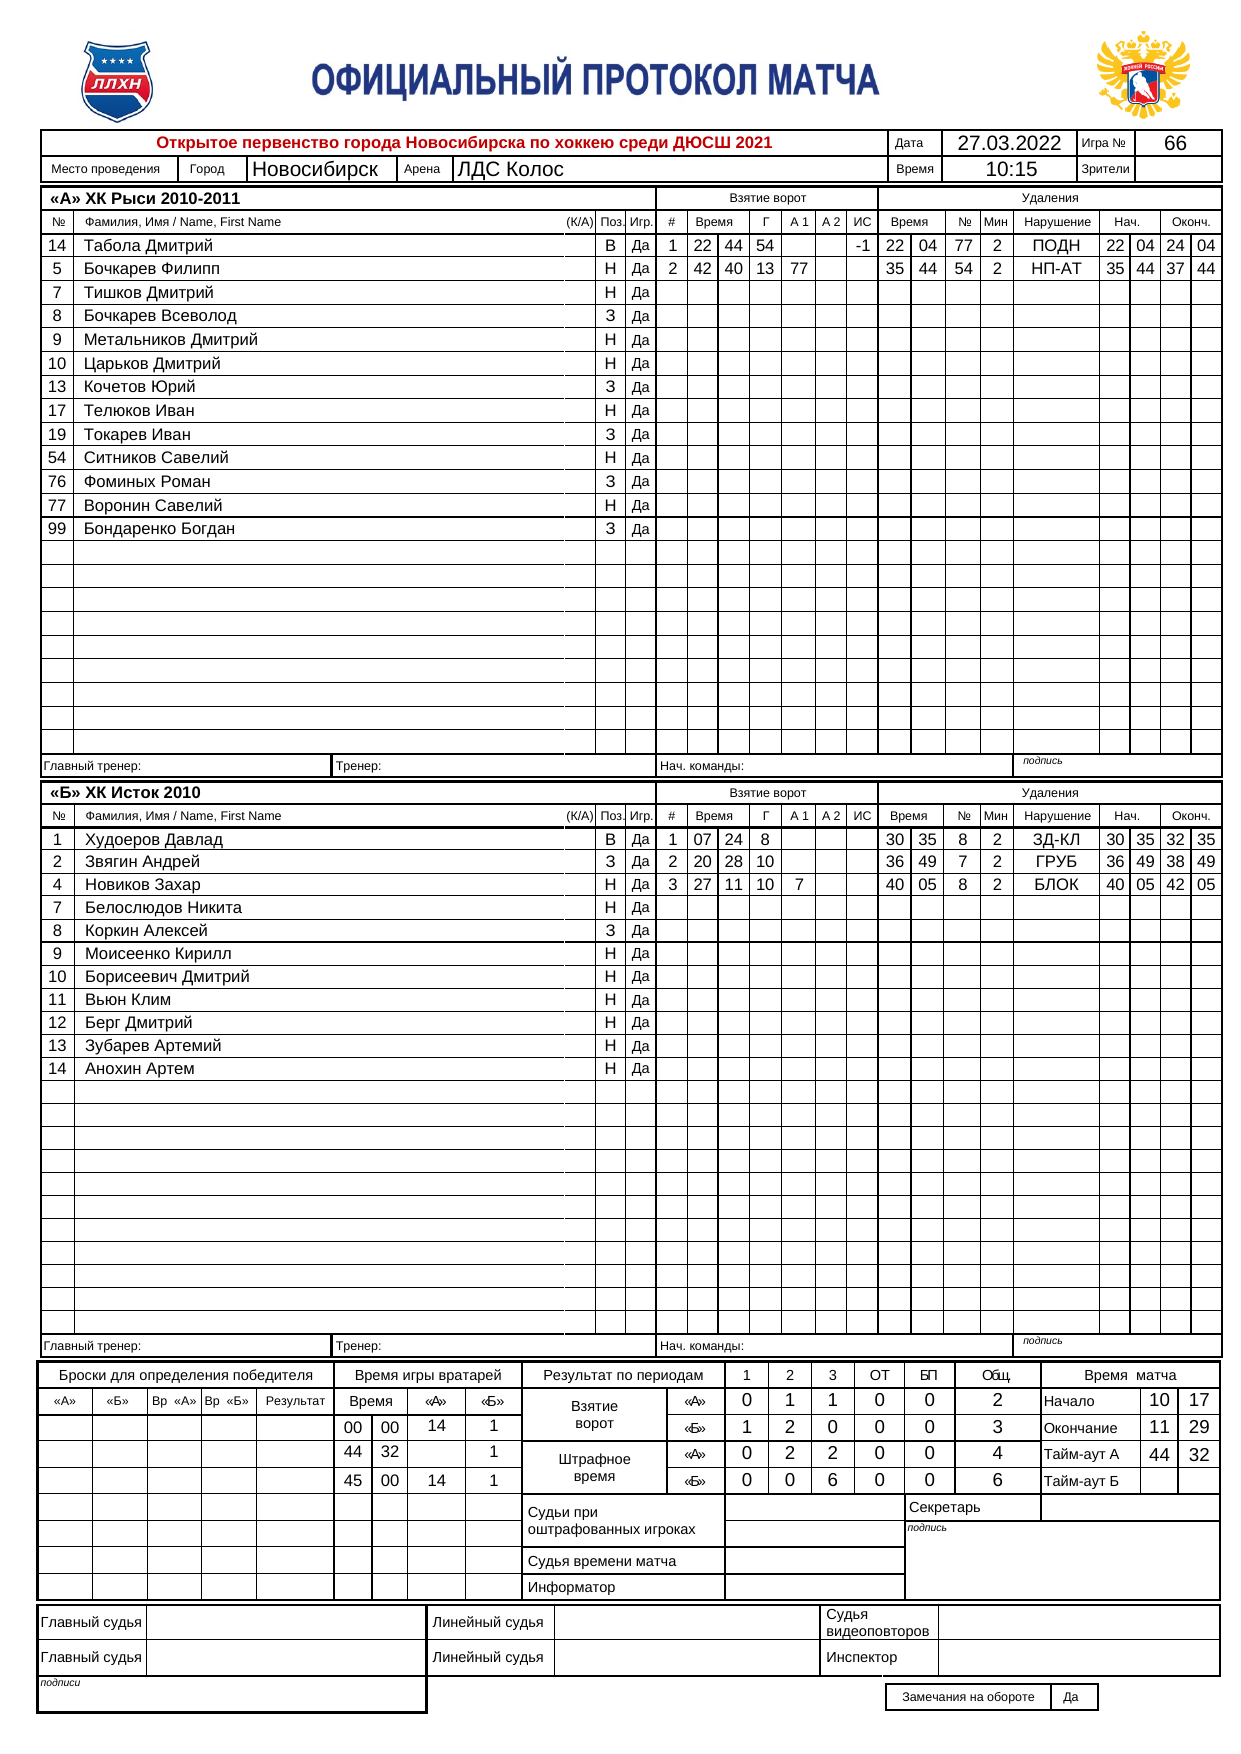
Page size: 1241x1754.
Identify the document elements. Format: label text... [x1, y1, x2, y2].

table_cell [782, 1265, 815, 1287]
table_cell 1 [466, 1416, 521, 1440]
table_cell [750, 659, 781, 682]
table_cell [1161, 707, 1190, 729]
table_cell [782, 494, 815, 516]
table_cell [782, 305, 815, 327]
table_cell 42 [1161, 874, 1190, 895]
table_cell 54 [946, 257, 980, 280]
table_cell [1131, 1265, 1160, 1287]
table_cell ИС [847, 211, 877, 233]
table_cell [74, 730, 564, 753]
table_cell [750, 541, 781, 564]
table_cell [879, 989, 910, 1011]
table_cell 0 [726, 1468, 768, 1493]
table_cell 8 [944, 829, 980, 849]
table_cell [719, 1196, 749, 1218]
table_cell [782, 829, 815, 849]
table_cell [1131, 518, 1160, 540]
table_cell [912, 565, 945, 587]
table_cell [981, 541, 1013, 564]
table_cell [257, 1441, 333, 1467]
table_cell А 2 [816, 211, 846, 233]
table_cell [1161, 730, 1190, 753]
table_cell [719, 896, 749, 918]
table_cell Н [596, 989, 625, 1011]
table_cell [1014, 1058, 1099, 1079]
table_cell [726, 1495, 904, 1520]
table_cell [596, 659, 625, 682]
table_cell Нарушение [1014, 805, 1099, 826]
table_cell «Б» [668, 1468, 724, 1493]
table_cell [981, 1242, 1013, 1264]
table_cell [1192, 1058, 1221, 1079]
table_cell [1161, 1265, 1190, 1287]
table_cell [1192, 423, 1221, 445]
table_cell [944, 896, 980, 918]
table_cell 0 [855, 1442, 904, 1467]
table_cell [1100, 376, 1129, 398]
table_cell [750, 1265, 781, 1287]
table_cell [1100, 1058, 1129, 1079]
table_cell [1161, 399, 1190, 422]
table_cell [719, 518, 749, 540]
table_cell Г [750, 805, 781, 826]
table_header БП [905, 1363, 954, 1387]
table_cell [1131, 636, 1160, 658]
table_cell [912, 376, 945, 398]
table_cell [782, 281, 815, 303]
table_cell [816, 896, 846, 918]
table_cell [981, 1173, 1013, 1195]
table_cell [596, 612, 625, 634]
table_cell [626, 1173, 655, 1195]
table_cell [750, 943, 781, 964]
table_cell [657, 1288, 687, 1310]
table_cell [946, 470, 980, 493]
table_cell [688, 636, 717, 658]
table_cell [565, 966, 595, 987]
table_cell [1014, 1081, 1099, 1103]
table_cell [626, 588, 655, 611]
table_header 1 [726, 1363, 768, 1387]
table_cell [1192, 683, 1221, 706]
table_cell [657, 920, 687, 941]
table_cell [1161, 494, 1190, 516]
table_cell [688, 966, 717, 987]
table_cell [688, 470, 717, 493]
table_cell [981, 446, 1013, 469]
table_cell [1161, 659, 1190, 682]
table_cell 2 [769, 1415, 811, 1440]
table_cell [879, 1012, 910, 1033]
table_cell [782, 1311, 815, 1333]
table_cell [565, 1127, 595, 1149]
table_cell [847, 943, 877, 964]
table_cell [750, 1196, 781, 1218]
table_cell [879, 1173, 910, 1195]
table_cell [1100, 636, 1129, 658]
table_cell [1014, 1288, 1099, 1310]
table_cell [1131, 281, 1160, 303]
table_cell [147, 1640, 425, 1675]
table_cell [148, 1494, 201, 1520]
table_cell [626, 1265, 655, 1287]
table_cell [596, 565, 625, 587]
table_cell [981, 730, 1013, 753]
table_cell [565, 518, 595, 540]
table_cell [626, 541, 655, 564]
table_cell Н [596, 1058, 625, 1079]
table_cell [1192, 989, 1221, 1011]
table_cell [39, 1547, 92, 1573]
table_cell 4 [956, 1442, 1040, 1467]
table_cell [657, 470, 687, 493]
table_header «А» ХК Рыси 2010-2011 [42, 188, 655, 209]
table_cell [782, 352, 815, 374]
table_cell [1100, 494, 1129, 516]
table_cell [1192, 1035, 1221, 1057]
table_cell 2 [981, 850, 1013, 872]
table_cell [981, 707, 1013, 729]
table_cell [847, 683, 877, 706]
table_cell 30 [1100, 829, 1129, 849]
table_cell [912, 896, 943, 918]
table_cell Главный тренер: [42, 1335, 330, 1356]
table_cell [1014, 659, 1099, 682]
table_cell [657, 1081, 687, 1103]
table_cell Фамилия, Имя / Name, First Name [74, 211, 565, 233]
table_cell 14 [42, 1058, 74, 1079]
table_cell [719, 399, 749, 422]
table_header Открытое первенство города Новосибирска по хоккею среди ДЮСШ 2021 [42, 131, 887, 155]
table_cell [946, 659, 980, 682]
table_cell Нач. команды: [657, 1335, 1012, 1356]
table_cell 13 [750, 257, 781, 280]
table_cell Да [626, 470, 655, 493]
table_cell 37 [1161, 257, 1190, 280]
table_cell «А» [668, 1442, 724, 1467]
table_cell [257, 1494, 333, 1520]
table_cell [1014, 1196, 1099, 1218]
table_cell [74, 683, 564, 706]
table_cell [912, 446, 945, 469]
table_cell [847, 494, 877, 516]
table_cell [657, 328, 687, 351]
table_cell [1161, 352, 1190, 374]
table_cell [657, 1127, 687, 1149]
table_cell Поз. [596, 805, 625, 826]
table_cell 22 [688, 235, 717, 256]
table_cell [719, 376, 749, 398]
table_cell [750, 896, 781, 918]
table_cell Фамилия, Имя / Name, First Name [75, 805, 565, 826]
table_cell [782, 683, 815, 706]
table_cell [912, 659, 945, 682]
table_cell [944, 1035, 980, 1057]
table_cell [912, 494, 945, 516]
table_cell 2 [812, 1442, 854, 1467]
table_cell 35 [1192, 829, 1221, 849]
table_cell [688, 1265, 717, 1287]
table_cell [981, 352, 1013, 374]
table_cell Место проведения [42, 157, 177, 181]
table_cell [596, 1081, 625, 1103]
table_cell 1 [657, 829, 687, 849]
table_cell [750, 1058, 781, 1079]
table_cell [1100, 989, 1129, 1011]
table_cell НП-АТ [1014, 257, 1099, 280]
table_cell Да [626, 328, 655, 351]
table_cell [782, 446, 815, 469]
table_cell [74, 588, 564, 611]
table_cell 1 [726, 1415, 768, 1440]
table_cell [912, 1288, 943, 1310]
table_cell [1192, 494, 1221, 516]
table_cell [657, 423, 687, 445]
table_cell [257, 1468, 333, 1493]
table_cell Н [596, 352, 625, 374]
table_cell [879, 1311, 910, 1333]
table_cell 07 [688, 829, 717, 849]
table_cell [750, 1012, 781, 1033]
table_cell Время [335, 1389, 407, 1413]
table_cell 49 [912, 850, 943, 872]
table_cell [782, 850, 815, 872]
table_cell [816, 494, 846, 516]
table_cell [688, 989, 717, 1011]
table_cell [1014, 636, 1099, 658]
table_cell 17 [1179, 1389, 1219, 1413]
table_cell [946, 328, 980, 351]
table_cell Поз. [596, 211, 625, 233]
table_cell [1161, 683, 1190, 706]
table_cell Да [626, 1012, 655, 1033]
table_cell 6 [956, 1468, 1040, 1493]
table_cell [879, 1265, 910, 1287]
table_cell Да [626, 446, 655, 469]
table_cell [1100, 1173, 1129, 1195]
table_cell [42, 659, 73, 682]
table_cell [782, 612, 815, 634]
table_cell 1 [769, 1389, 811, 1413]
table_cell [879, 305, 910, 327]
table_cell [816, 328, 846, 351]
table_cell [626, 1104, 655, 1126]
table_cell 44 [912, 257, 945, 280]
table_cell Тренер: [333, 755, 655, 776]
table_cell «Б» [93, 1389, 147, 1413]
table_cell Окончание [1042, 1415, 1140, 1440]
table_cell [719, 305, 749, 327]
table_cell [1131, 683, 1160, 706]
table_cell [657, 730, 687, 753]
table_cell [719, 659, 749, 682]
table_cell 9 [42, 943, 74, 964]
table_cell [657, 1311, 687, 1333]
table_header Удаления [879, 188, 1221, 209]
table_cell 35 [912, 829, 943, 849]
table_cell [596, 1265, 625, 1287]
table_cell [1131, 352, 1160, 374]
table_cell [75, 1104, 564, 1126]
table_cell [816, 305, 846, 327]
table_cell [1100, 1104, 1129, 1126]
table_cell # [657, 805, 687, 826]
table_cell [879, 423, 910, 445]
table_cell [74, 541, 564, 564]
table_cell [750, 1173, 781, 1195]
table_cell «А» [408, 1389, 465, 1413]
table_cell [1161, 1288, 1190, 1310]
table_cell [1014, 588, 1099, 611]
table_cell [335, 1574, 371, 1599]
table_cell [1100, 1288, 1129, 1310]
table_cell [816, 874, 846, 895]
table_cell [1100, 1150, 1129, 1172]
table_cell [782, 588, 815, 611]
table_cell [1161, 446, 1190, 469]
table_cell [42, 1127, 74, 1149]
table_cell -1 [847, 235, 877, 256]
table_cell [688, 920, 717, 941]
table_cell [1014, 920, 1099, 941]
table_cell [1192, 943, 1221, 964]
table_cell [202, 1468, 256, 1493]
table_cell [1192, 1311, 1221, 1333]
table_cell [596, 1242, 625, 1264]
table_cell [565, 494, 595, 516]
table_cell [879, 565, 910, 587]
table_cell 05 [1192, 874, 1221, 895]
table_cell Моисеенко Кирилл [75, 943, 564, 964]
table_cell [1100, 1219, 1129, 1241]
table_cell [1100, 281, 1129, 303]
table_header 66 [1136, 131, 1221, 155]
table_cell [1014, 966, 1099, 987]
table_cell [657, 376, 687, 398]
table_cell 19 [42, 423, 73, 445]
table_cell [1192, 1150, 1221, 1172]
table_cell [981, 588, 1013, 611]
table_cell 11 [719, 874, 749, 895]
table_cell 7 [782, 874, 815, 895]
table_cell 22 [1100, 235, 1129, 256]
table_cell 0 [905, 1442, 954, 1467]
table_cell [750, 612, 781, 634]
table_cell [1131, 896, 1160, 918]
table_cell [74, 636, 564, 658]
table_cell [1192, 1081, 1221, 1103]
table_cell [596, 1173, 625, 1195]
table_cell [1014, 376, 1099, 398]
table_cell [1131, 541, 1160, 564]
table_cell 10 [42, 966, 74, 987]
table_cell [847, 707, 877, 729]
table_cell 42 [688, 257, 717, 280]
table_cell [1100, 423, 1129, 445]
table_cell [565, 235, 595, 256]
table_cell [1161, 1150, 1190, 1172]
table_cell [688, 730, 717, 753]
table_cell [688, 518, 717, 540]
table_cell [847, 1058, 877, 1079]
table_cell [847, 636, 877, 658]
table_cell Борисеевич Дмитрий [75, 966, 564, 987]
table_cell [657, 1150, 687, 1172]
table_cell [1014, 1104, 1099, 1126]
table_cell [726, 1521, 904, 1546]
table_cell [981, 1265, 1013, 1287]
table_cell [565, 423, 595, 445]
table_cell [816, 989, 846, 1011]
table_cell [1100, 612, 1129, 634]
table_cell [816, 541, 846, 564]
table_cell [719, 1104, 749, 1126]
table_cell [944, 1311, 980, 1333]
table_cell [1192, 518, 1221, 540]
table_cell [565, 1196, 595, 1218]
table_cell [466, 1547, 521, 1573]
table_cell [1131, 1081, 1160, 1103]
table_cell [257, 1521, 333, 1546]
table_cell [1192, 328, 1221, 351]
table_cell [719, 352, 749, 374]
table_cell [847, 423, 877, 445]
table_cell [1161, 1219, 1190, 1241]
table_cell [257, 1547, 333, 1573]
table_cell 5 [42, 257, 73, 280]
table_cell 11 [42, 989, 74, 1011]
table_cell [847, 1173, 877, 1195]
table_cell [148, 1441, 201, 1467]
table_cell [912, 470, 945, 493]
table_cell [1014, 1173, 1099, 1195]
table_cell 8 [750, 829, 781, 849]
table_cell [879, 943, 910, 964]
table_cell [1141, 1468, 1177, 1493]
table_cell [816, 1173, 846, 1195]
table_cell [1131, 1173, 1160, 1195]
table_cell А 2 [816, 805, 846, 826]
table_cell [1161, 920, 1190, 941]
table_cell [719, 1242, 749, 1264]
table_cell Тишков Дмитрий [74, 281, 564, 303]
table_cell 8 [42, 920, 74, 941]
table_cell [555, 1640, 819, 1675]
table_cell [847, 328, 877, 351]
table_cell [879, 612, 910, 634]
table_cell [981, 1219, 1013, 1241]
table_cell [782, 896, 815, 918]
table_cell [1131, 943, 1160, 964]
table_cell [847, 305, 877, 327]
table_cell [946, 352, 980, 374]
table_cell [657, 518, 687, 540]
table_cell [42, 1219, 74, 1241]
table_cell # [657, 211, 687, 233]
table_cell [782, 541, 815, 564]
table_cell [1014, 494, 1099, 516]
table_cell [816, 1012, 846, 1033]
table_cell [565, 588, 595, 611]
table_cell [946, 588, 980, 611]
table_cell [1100, 683, 1129, 706]
table_cell [1100, 565, 1129, 587]
table_cell [1100, 1242, 1129, 1264]
table_cell [565, 683, 595, 706]
table_cell [1100, 328, 1129, 351]
table_cell [1161, 1104, 1190, 1126]
table_cell [1100, 588, 1129, 611]
table_cell [565, 1058, 595, 1079]
table_cell [981, 281, 1013, 303]
table_cell [816, 966, 846, 987]
table_cell 0 [855, 1468, 904, 1493]
table_cell [847, 730, 877, 753]
table_cell [1161, 470, 1190, 493]
table_cell [981, 376, 1013, 398]
table_cell [944, 943, 980, 964]
table_cell 1 [42, 829, 74, 849]
table_cell [912, 989, 943, 1011]
table_cell ПОДН [1014, 235, 1099, 256]
table_cell Главный тренер: [42, 755, 330, 776]
table_cell З [596, 920, 625, 941]
table_cell [981, 1127, 1013, 1149]
table_cell [847, 1012, 877, 1033]
table_cell [782, 636, 815, 658]
table_cell [408, 1441, 465, 1467]
table_cell [1161, 565, 1190, 587]
table_cell [816, 1242, 846, 1264]
table_cell Воронин Савелий [74, 494, 564, 516]
table_cell [657, 612, 687, 634]
table_cell [816, 257, 846, 280]
table_cell [816, 588, 846, 611]
table_cell Да [626, 989, 655, 1011]
table_cell [1131, 1288, 1160, 1310]
table_cell Линейный судья [428, 1640, 554, 1675]
table_cell 28 [719, 850, 749, 872]
table_cell В [596, 235, 625, 256]
table_cell [1161, 281, 1190, 303]
table_cell [1014, 541, 1099, 564]
table_cell 0 [812, 1415, 854, 1440]
table_cell [1192, 1196, 1221, 1218]
table_cell [1161, 1242, 1190, 1264]
table_cell [626, 1219, 655, 1241]
table_cell [688, 659, 717, 682]
table_cell [879, 1035, 910, 1057]
table_cell [981, 636, 1013, 658]
table_cell [1161, 1081, 1190, 1103]
table_cell [657, 636, 687, 658]
table_cell [981, 966, 1013, 987]
table_cell подпись [1014, 1335, 1221, 1356]
table_cell [879, 1127, 910, 1149]
table_cell [1131, 399, 1160, 422]
table_cell [1099, 1682, 1220, 1711]
table_cell [596, 1196, 625, 1218]
table_cell [946, 399, 980, 422]
table_cell [1131, 1219, 1160, 1241]
table_cell [657, 966, 687, 987]
table_header Удаления [879, 783, 1221, 803]
table_cell [816, 850, 846, 872]
table_cell Кочетов Юрий [74, 376, 564, 398]
table_cell [657, 659, 687, 682]
table_cell [1192, 305, 1221, 327]
table_cell [879, 1288, 910, 1310]
table_cell Коркин Алексей [75, 920, 564, 941]
table_cell [1100, 541, 1129, 564]
table_cell [596, 730, 625, 753]
table_cell [1014, 399, 1099, 422]
table_cell [847, 281, 877, 303]
table_cell [719, 636, 749, 658]
table_cell [946, 541, 980, 564]
table_cell [912, 1219, 943, 1241]
table_header Время матча [1042, 1363, 1219, 1387]
table_cell Время [879, 805, 943, 826]
table_cell [39, 1441, 92, 1467]
table_cell [719, 1127, 749, 1149]
table_cell 17 [42, 399, 73, 422]
table_cell [726, 1575, 904, 1599]
table_cell [93, 1416, 147, 1440]
table_cell [981, 896, 1013, 918]
table_cell [1192, 1012, 1221, 1033]
table_cell [596, 588, 625, 611]
table_cell [944, 920, 980, 941]
table_cell Оконч. [1161, 211, 1221, 233]
table_cell [719, 1311, 749, 1333]
table_cell [750, 352, 781, 374]
table_header ОТ [855, 1363, 904, 1387]
table_cell [879, 281, 910, 303]
table_cell [912, 1035, 943, 1057]
table_cell Да [626, 352, 655, 374]
table_cell Н [596, 896, 625, 918]
table_cell [816, 399, 846, 422]
table_cell [1014, 1150, 1099, 1172]
table_cell [565, 305, 595, 327]
table_cell [1192, 730, 1221, 753]
table_cell [750, 920, 781, 941]
table_cell [912, 730, 945, 753]
table_cell [912, 423, 945, 445]
table_cell [626, 1311, 655, 1333]
table_cell [816, 1219, 846, 1241]
table_cell [719, 920, 749, 941]
table_cell [750, 446, 781, 469]
table_cell [879, 636, 910, 658]
table_cell 10 [750, 850, 781, 872]
table_cell [946, 636, 980, 658]
table_cell [1161, 989, 1190, 1011]
table_cell 6 [812, 1468, 854, 1493]
table_cell [847, 1127, 877, 1149]
table_cell [912, 588, 945, 611]
table_cell [688, 683, 717, 706]
table_cell 2 [981, 829, 1013, 849]
table_cell Н [596, 257, 625, 280]
table_cell [879, 966, 910, 987]
table_cell З [596, 305, 625, 327]
table_cell [847, 376, 877, 398]
table_cell [688, 1012, 717, 1033]
table_cell [75, 1219, 564, 1241]
table_cell [782, 1242, 815, 1264]
table_cell [981, 423, 1013, 445]
table_cell [816, 1311, 846, 1333]
table_cell [879, 541, 910, 564]
table_cell [981, 1104, 1013, 1126]
table_cell [1192, 896, 1221, 918]
table_cell [816, 446, 846, 469]
table_cell Штрафное время [523, 1442, 666, 1493]
table_cell [750, 1104, 781, 1126]
table_cell [657, 707, 687, 729]
table_cell [335, 1494, 371, 1520]
table_cell Да [626, 829, 655, 849]
table_cell [1131, 989, 1160, 1011]
table_cell [565, 850, 595, 872]
table_cell [596, 1311, 625, 1333]
table_cell [879, 352, 910, 374]
table_cell [335, 1521, 371, 1546]
table_cell [944, 1219, 980, 1241]
table_cell Судья времени матча [523, 1548, 724, 1573]
table_cell [981, 328, 1013, 351]
table_cell Игр. [626, 805, 655, 826]
table_cell [981, 612, 1013, 634]
table_cell Тренер: [333, 1335, 655, 1356]
table_cell Нач. команды: [657, 755, 1012, 776]
table_cell Да [626, 966, 655, 987]
table_cell [1100, 943, 1129, 964]
table_cell [750, 1081, 781, 1103]
table_cell [719, 423, 749, 445]
table_cell «А» [668, 1389, 724, 1413]
table_cell [74, 565, 564, 587]
table_cell [750, 1035, 781, 1057]
table_cell [944, 1242, 980, 1264]
table_cell [1014, 896, 1099, 918]
table_cell [596, 636, 625, 658]
table_cell 45 [335, 1468, 371, 1493]
table_cell [1192, 1265, 1221, 1287]
table_cell [1192, 1242, 1221, 1264]
table_cell [750, 1127, 781, 1149]
table_cell [1131, 659, 1160, 682]
table_cell [981, 494, 1013, 516]
table_cell Мин [981, 211, 1013, 233]
table_cell [782, 1058, 815, 1079]
table_cell Да [626, 943, 655, 964]
table_cell [565, 896, 595, 918]
table_cell [782, 730, 815, 753]
table_cell [657, 399, 687, 422]
table_cell [816, 920, 846, 941]
table_cell 0 [855, 1415, 904, 1440]
table_cell Нарушение [1014, 211, 1099, 233]
table_cell [719, 730, 749, 753]
table_cell [626, 565, 655, 587]
table_cell [93, 1521, 147, 1546]
table_cell [816, 683, 846, 706]
table_cell № [944, 805, 980, 826]
table_header «Б» ХК Исток 2010 [42, 783, 655, 803]
table_cell [657, 1058, 687, 1079]
table_cell [93, 1494, 147, 1520]
table_cell [565, 281, 595, 303]
table_cell [782, 1104, 815, 1126]
table_cell [202, 1494, 256, 1520]
table_cell [1161, 636, 1190, 658]
table_cell [657, 1035, 687, 1057]
table_cell [782, 966, 815, 987]
table_cell № [42, 805, 74, 826]
table_cell [688, 281, 717, 303]
table_cell [1014, 943, 1099, 964]
table_cell [1131, 612, 1160, 634]
table_cell Новосибирск [248, 157, 396, 181]
table_cell [626, 1081, 655, 1103]
table_cell [626, 1127, 655, 1149]
table_cell 0 [855, 1389, 904, 1413]
table_cell [93, 1547, 147, 1573]
table_cell [981, 1035, 1013, 1057]
table_cell [750, 470, 781, 493]
table_cell [750, 683, 781, 706]
table_cell (К/А) [565, 211, 595, 233]
table_cell [688, 1127, 717, 1149]
table_cell Да [626, 1035, 655, 1057]
table_cell [657, 588, 687, 611]
table_cell 0 [905, 1415, 954, 1440]
table_cell 35 [1131, 829, 1160, 849]
table_cell [688, 588, 717, 611]
table_cell [981, 1150, 1013, 1172]
table_cell Да [626, 305, 655, 327]
table_cell [946, 494, 980, 516]
table_cell [981, 518, 1013, 540]
table_cell [688, 612, 717, 634]
table_cell [1192, 470, 1221, 493]
table_cell [847, 966, 877, 987]
table_cell [782, 565, 815, 587]
table_cell 04 [1192, 235, 1221, 256]
table_cell [408, 1574, 465, 1599]
table_cell [946, 376, 980, 398]
table_cell [847, 1219, 877, 1241]
table_cell [879, 683, 910, 706]
table_cell [847, 850, 877, 872]
table_cell [719, 683, 749, 706]
table_cell [879, 730, 910, 753]
table_cell [847, 446, 877, 469]
table_cell [1014, 1265, 1099, 1287]
table_cell [944, 1196, 980, 1218]
table_cell [1136, 157, 1221, 181]
table_cell [596, 1219, 625, 1241]
table_cell [782, 1081, 815, 1103]
table_cell [1192, 541, 1221, 564]
table_cell [1161, 966, 1190, 987]
table_cell [688, 1219, 717, 1241]
table_cell 1 [466, 1441, 521, 1467]
table_cell [688, 1104, 717, 1126]
table_cell «Б» [668, 1415, 724, 1440]
table_cell [1192, 636, 1221, 658]
table_cell [981, 1081, 1013, 1103]
table_cell [565, 1012, 595, 1033]
table_cell [466, 1494, 521, 1520]
table_cell [42, 1196, 74, 1218]
table_cell Да [626, 518, 655, 540]
table_cell Да [626, 1058, 655, 1079]
table_cell [596, 1150, 625, 1172]
table_cell 11 [1141, 1415, 1177, 1440]
table_cell 00 [373, 1468, 407, 1493]
table_cell [1192, 612, 1221, 634]
table_cell [93, 1441, 147, 1467]
table_cell Бочкарев Всеволод [74, 305, 564, 327]
table_cell [816, 943, 846, 964]
table_cell 99 [42, 518, 73, 540]
table_cell [596, 1127, 625, 1149]
table_cell 54 [750, 235, 781, 256]
table_cell [816, 707, 846, 729]
table_cell [596, 541, 625, 564]
table_cell [981, 305, 1013, 327]
table_cell 2 [981, 235, 1013, 256]
table_cell [1014, 1035, 1099, 1057]
table_cell № [42, 211, 73, 233]
table_cell [1192, 1173, 1221, 1195]
table_cell Да [626, 874, 655, 895]
table_cell [565, 1035, 595, 1057]
table_cell [1100, 1035, 1129, 1057]
table_cell Взятие ворот [523, 1389, 666, 1440]
table_cell 04 [1131, 235, 1160, 256]
table_cell Новиков Захар [75, 874, 564, 895]
table_cell [1192, 1219, 1221, 1241]
table_cell [1161, 1196, 1190, 1218]
table_cell [1014, 352, 1099, 374]
table_cell [626, 659, 655, 682]
table_cell [847, 257, 877, 280]
table_cell [847, 518, 877, 540]
table_cell [466, 1521, 521, 1546]
table_cell [847, 541, 877, 564]
table_cell Нач. [1100, 211, 1160, 233]
table_cell [981, 683, 1013, 706]
table_cell [782, 518, 815, 540]
table_cell [1042, 1495, 1219, 1520]
table_cell [1192, 920, 1221, 941]
table_cell ЗД-КЛ [1014, 829, 1099, 849]
table_cell [847, 1035, 877, 1057]
table_cell [1100, 470, 1129, 493]
table_cell [42, 588, 73, 611]
table_cell ИС [847, 805, 877, 826]
table_cell [912, 352, 945, 374]
table_cell [555, 1606, 819, 1639]
table_cell 14 [408, 1416, 465, 1440]
table_cell 44 [335, 1441, 371, 1467]
table_cell Н [596, 1012, 625, 1033]
table_cell 77 [782, 257, 815, 280]
table_cell [939, 1606, 1219, 1639]
table_cell [847, 1196, 877, 1218]
table_cell [148, 1574, 201, 1599]
table_cell [782, 470, 815, 493]
table_cell [719, 446, 749, 469]
table_cell [1014, 989, 1099, 1011]
table_cell [719, 565, 749, 587]
table_cell [750, 518, 781, 540]
table_cell [1161, 376, 1190, 398]
table_cell [981, 1311, 1013, 1333]
table_cell [202, 1547, 256, 1573]
table_cell [750, 1242, 781, 1264]
table_cell [847, 829, 877, 849]
table_cell [565, 636, 595, 658]
table_cell [1131, 1242, 1160, 1264]
table_cell [657, 896, 687, 918]
table_cell [847, 470, 877, 493]
table_cell [565, 989, 595, 1011]
table_cell [912, 1196, 943, 1218]
table_cell [750, 565, 781, 587]
table_cell [719, 1150, 749, 1172]
table_cell [847, 659, 877, 682]
table_header Общ. [956, 1363, 1040, 1387]
table_cell [946, 446, 980, 469]
table_cell З [596, 850, 625, 872]
table_cell [202, 1521, 256, 1546]
table_cell [1100, 730, 1129, 753]
table_cell [688, 376, 717, 398]
table_cell [782, 376, 815, 398]
table_cell [565, 328, 595, 351]
table_cell 49 [1131, 850, 1160, 872]
table_cell [750, 399, 781, 422]
table_cell Н [596, 943, 625, 964]
table_cell [1100, 1081, 1129, 1103]
table_cell № [946, 211, 980, 233]
table_cell [750, 1311, 781, 1333]
table_cell [688, 1058, 717, 1079]
table_cell Анохин Артем [75, 1058, 564, 1079]
table_cell 1 [812, 1389, 854, 1413]
table_cell [879, 896, 910, 918]
table_cell [879, 1081, 910, 1103]
table_cell [879, 399, 910, 422]
table_cell [565, 376, 595, 398]
table_cell [879, 1242, 910, 1264]
table_cell [1014, 281, 1099, 303]
table_cell [1131, 328, 1160, 351]
table_cell 2 [657, 850, 687, 872]
table_cell [981, 1196, 1013, 1218]
table_cell [626, 1242, 655, 1264]
table_cell [1161, 423, 1190, 445]
table_cell 8 [42, 305, 73, 327]
table_cell 2 [956, 1389, 1040, 1413]
table_cell [847, 399, 877, 422]
table_cell [42, 1311, 74, 1333]
table_cell [912, 1150, 943, 1172]
table_cell [75, 1081, 564, 1103]
table_cell [596, 1288, 625, 1310]
table_cell Линейный судья [428, 1606, 554, 1639]
table_cell 10 [750, 874, 781, 895]
table_cell 0 [905, 1389, 954, 1413]
table_cell [626, 612, 655, 634]
table_cell Начало [1042, 1389, 1140, 1413]
table_cell [726, 1548, 904, 1573]
table_cell [816, 352, 846, 374]
table_cell Результат [257, 1389, 333, 1413]
table_cell [1100, 1196, 1129, 1218]
table_cell [912, 1104, 943, 1126]
table_cell подпись [906, 1522, 1219, 1599]
table_cell [816, 1127, 846, 1149]
table_cell подпись [1014, 755, 1221, 776]
table_cell [565, 399, 595, 422]
table_cell 0 [726, 1389, 768, 1413]
table_cell 14 [408, 1468, 465, 1493]
table_cell [719, 328, 749, 351]
table_cell [1131, 1150, 1160, 1172]
table_cell Игр. [626, 211, 655, 233]
table_cell [750, 636, 781, 658]
table_cell [1014, 470, 1099, 493]
table_header Взятие ворот [657, 783, 877, 803]
table_cell [1192, 1104, 1221, 1126]
table_cell [39, 1494, 92, 1520]
table_cell [75, 1127, 564, 1149]
table_cell Главный судья [39, 1606, 146, 1639]
table_cell [816, 1150, 846, 1172]
table_cell [688, 328, 717, 351]
table_cell [1100, 399, 1129, 422]
table_cell [879, 494, 910, 516]
table_cell 13 [42, 1035, 74, 1057]
table_cell [879, 470, 910, 493]
table_cell [1100, 352, 1129, 374]
table_cell 10 [42, 352, 73, 374]
table_cell 36 [879, 850, 910, 872]
table_cell [883, 1677, 1220, 1681]
table_cell 35 [879, 257, 910, 280]
table_cell [944, 966, 980, 987]
table_cell 30 [879, 829, 910, 849]
table_cell [626, 707, 655, 729]
table_cell [42, 1150, 74, 1172]
table_cell [847, 896, 877, 918]
table_cell [816, 235, 846, 256]
table_cell [42, 541, 73, 564]
table_cell [148, 1468, 201, 1493]
table_cell Н [596, 494, 625, 516]
table_cell [719, 1288, 749, 1310]
table_cell [1131, 1127, 1160, 1149]
table_cell [912, 305, 945, 327]
table_cell [816, 470, 846, 493]
table_cell [565, 659, 595, 682]
table_cell [981, 565, 1013, 587]
table_cell [428, 1677, 882, 1711]
table_cell [657, 541, 687, 564]
table_cell [981, 1288, 1013, 1310]
table_cell [42, 707, 73, 729]
table_cell Вр «Б» [202, 1389, 256, 1413]
table_cell [565, 541, 595, 564]
table_cell [1014, 707, 1099, 729]
table_cell [565, 920, 595, 941]
table_cell [1192, 565, 1221, 587]
table_cell [42, 683, 73, 706]
table_cell [944, 1173, 980, 1195]
table_cell Фоминых Роман [74, 470, 564, 493]
table_cell 2 [981, 257, 1013, 280]
table_cell 13 [42, 376, 73, 398]
table_cell [816, 565, 846, 587]
table_cell Главный судья [39, 1640, 146, 1675]
table_cell [816, 612, 846, 634]
table_cell [1100, 1311, 1129, 1333]
table_cell [879, 1058, 910, 1079]
table_cell Н [596, 1035, 625, 1057]
table_cell [816, 1288, 846, 1310]
table_cell 3 [657, 874, 687, 895]
table_cell [1131, 966, 1160, 987]
table_cell [202, 1574, 256, 1599]
table_cell [39, 1468, 92, 1493]
table_cell [750, 1288, 781, 1310]
table_cell [847, 1265, 877, 1287]
table_cell [719, 1012, 749, 1033]
table_cell [1100, 518, 1129, 540]
table_cell [1131, 470, 1160, 493]
table_cell 54 [42, 446, 73, 469]
table_cell [719, 707, 749, 729]
table_cell [816, 1265, 846, 1287]
table_cell [782, 1196, 815, 1218]
table_cell 32 [373, 1441, 407, 1467]
table_cell [981, 920, 1013, 941]
table_cell [847, 874, 877, 895]
table_cell [1192, 707, 1221, 729]
table_cell [1192, 352, 1221, 374]
table_cell [74, 707, 564, 729]
table_cell (К/А) [565, 805, 595, 826]
table_cell Да [626, 235, 655, 256]
table_cell [847, 352, 877, 374]
table_cell [75, 1242, 564, 1264]
table_cell [719, 588, 749, 611]
table_cell [626, 636, 655, 658]
table_cell [335, 1547, 371, 1573]
table_cell [688, 494, 717, 516]
table_cell 05 [1131, 874, 1160, 895]
table_cell [944, 1012, 980, 1033]
table_cell [1100, 920, 1129, 941]
table_cell [373, 1547, 407, 1573]
table_cell [750, 966, 781, 987]
table_cell [750, 1150, 781, 1172]
table_cell [879, 1150, 910, 1172]
table_cell [750, 1219, 781, 1241]
table_cell [750, 305, 781, 327]
table_cell 3 [956, 1415, 1040, 1440]
table_header Результат по периодам [523, 1363, 724, 1387]
table_cell [1014, 1012, 1099, 1033]
table_cell [816, 829, 846, 849]
table_cell [42, 636, 73, 658]
table_cell [75, 1196, 564, 1218]
table_cell [944, 1104, 980, 1126]
table_cell [148, 1521, 201, 1546]
table_cell 44 [1192, 257, 1221, 280]
table_cell [1161, 518, 1190, 540]
table_cell [939, 1640, 1219, 1675]
table_cell [912, 281, 945, 303]
table_cell [1161, 588, 1190, 611]
table_cell [782, 1035, 815, 1057]
table_cell [202, 1416, 256, 1440]
table_cell [1014, 683, 1099, 706]
table_cell [750, 423, 781, 445]
table_cell 40 [1100, 874, 1129, 895]
table_cell [719, 281, 749, 303]
table_cell [466, 1574, 521, 1599]
table_cell 24 [719, 829, 749, 849]
table_cell [565, 352, 595, 374]
table_cell Да [626, 494, 655, 516]
table_cell [750, 376, 781, 398]
table_cell [657, 281, 687, 303]
table_cell [782, 1127, 815, 1149]
table_cell [879, 659, 910, 682]
table_cell [847, 1150, 877, 1172]
table_cell [688, 1081, 717, 1103]
table_cell [946, 518, 980, 540]
table_cell [1131, 494, 1160, 516]
table_cell [74, 612, 564, 634]
table_cell [816, 1196, 846, 1218]
table_cell [565, 1265, 595, 1287]
table_cell Тайм-аут А [1042, 1441, 1140, 1467]
table_cell [946, 565, 980, 587]
table_cell Н [596, 328, 625, 351]
table_cell [1192, 966, 1221, 987]
table_cell [1131, 446, 1160, 469]
table_cell [657, 305, 687, 327]
table_header Броски для определения победителя [39, 1363, 333, 1387]
table_cell [626, 683, 655, 706]
table_cell [981, 1012, 1013, 1033]
table_cell 10 [1141, 1389, 1177, 1413]
table_cell Да [626, 281, 655, 303]
table_cell [1131, 1035, 1160, 1057]
table_cell В [596, 829, 625, 849]
table_cell [944, 989, 980, 1011]
table_cell [879, 446, 910, 469]
table_cell [39, 1574, 92, 1599]
table_cell [782, 707, 815, 729]
table_cell [42, 1104, 74, 1126]
table_cell [657, 565, 687, 587]
table_cell [1179, 1468, 1219, 1493]
table_cell [782, 399, 815, 422]
table_cell [1100, 659, 1129, 682]
table_cell [1161, 1127, 1190, 1149]
table_cell [1192, 376, 1221, 398]
table_cell [816, 636, 846, 658]
table_cell [847, 989, 877, 1011]
table_cell [657, 1012, 687, 1033]
table_cell Н [596, 281, 625, 303]
table_cell З [596, 470, 625, 493]
table_cell 12 [42, 1012, 74, 1033]
table_cell Да [626, 920, 655, 941]
table_cell 44 [719, 235, 749, 256]
table_cell [1100, 707, 1129, 729]
table_cell [912, 612, 945, 634]
table_cell [946, 612, 980, 634]
table_cell [1100, 1127, 1129, 1149]
table_cell [847, 1311, 877, 1333]
table_cell 0 [726, 1442, 768, 1467]
table_cell [75, 1311, 564, 1333]
table_cell [657, 1196, 687, 1218]
table_cell Г [750, 211, 781, 233]
table_cell [782, 1150, 815, 1172]
table_cell [1131, 730, 1160, 753]
table_cell [1100, 966, 1129, 987]
table_cell [944, 1288, 980, 1310]
table_cell [74, 659, 564, 682]
table_cell [657, 1104, 687, 1126]
table_cell [782, 1173, 815, 1195]
table_cell [1131, 376, 1160, 398]
table_cell Зрители [1078, 157, 1134, 181]
table_cell [981, 989, 1013, 1011]
table_cell 40 [719, 257, 749, 280]
table_cell [981, 943, 1013, 964]
table_cell [373, 1574, 407, 1599]
table_cell 00 [373, 1416, 407, 1440]
table_header Взятие ворот [657, 188, 877, 209]
table_cell [688, 1196, 717, 1218]
table_cell [719, 989, 749, 1011]
table_cell [657, 1219, 687, 1241]
table_cell [565, 1104, 595, 1126]
table_cell [1100, 1012, 1129, 1033]
table_cell Да [626, 376, 655, 398]
table_cell [816, 730, 846, 753]
table_cell [688, 707, 717, 729]
table_cell [1192, 399, 1221, 422]
table_cell [688, 1311, 717, 1333]
table_cell Да [626, 257, 655, 280]
table_cell [750, 707, 781, 729]
table_cell [719, 1219, 749, 1241]
table_cell 7 [42, 281, 73, 303]
table_cell [847, 1081, 877, 1103]
table_cell [657, 494, 687, 516]
table_cell [719, 943, 749, 964]
table_cell [1014, 1127, 1099, 1149]
table_header Замечания на обороте [887, 1685, 1050, 1709]
table_cell [688, 423, 717, 445]
table_cell [782, 659, 815, 682]
table_cell 7 [944, 850, 980, 872]
table_cell [565, 829, 595, 849]
table_cell «А» [39, 1389, 92, 1413]
table_cell Город [179, 157, 246, 181]
table_cell [847, 588, 877, 611]
table_cell [1131, 305, 1160, 327]
table_cell 4 [42, 874, 74, 895]
table_cell [719, 494, 749, 516]
table_cell [626, 730, 655, 753]
table_cell Звягин Андрей [75, 850, 564, 872]
table_cell [1131, 1104, 1160, 1126]
table_cell Ситников Савелий [74, 446, 564, 469]
table_cell [39, 1521, 92, 1546]
table_cell 04 [912, 235, 945, 256]
table_cell Да [626, 423, 655, 445]
table_cell Вьюн Клим [75, 989, 564, 1011]
table_cell [408, 1547, 465, 1573]
table_cell [657, 1265, 687, 1287]
table_cell [946, 423, 980, 445]
table_cell Время [688, 805, 749, 826]
table_cell [565, 1219, 595, 1241]
table_cell ГРУБ [1014, 850, 1099, 872]
table_cell З [596, 518, 625, 540]
table_cell 00 [335, 1416, 371, 1440]
table_cell 44 [1131, 257, 1160, 280]
table_cell 40 [879, 874, 910, 895]
table_cell Судья видеоповторов [821, 1606, 938, 1639]
table_cell [1161, 612, 1190, 634]
table_cell 9 [42, 328, 73, 351]
table_cell [657, 1242, 687, 1264]
table_cell [944, 1265, 980, 1287]
table_cell [1131, 920, 1160, 941]
table_cell Н [596, 446, 625, 469]
table_cell Бочкарев Филипп [74, 257, 564, 280]
table_cell [719, 1058, 749, 1079]
table_cell [565, 565, 595, 587]
table_cell [944, 1150, 980, 1172]
table_cell [912, 1058, 943, 1079]
table_cell [1131, 707, 1160, 729]
table_cell [816, 281, 846, 303]
table_cell 76 [42, 470, 73, 493]
table_cell [42, 612, 73, 634]
table_cell [147, 1606, 425, 1639]
table_cell [1131, 1058, 1160, 1079]
table_cell 10:15 [943, 157, 1076, 181]
table_cell Берг Дмитрий [75, 1012, 564, 1033]
table_cell [42, 730, 73, 753]
table_cell [373, 1521, 407, 1546]
table_cell [946, 305, 980, 327]
table_cell [1100, 446, 1129, 469]
table_cell 38 [1161, 850, 1190, 872]
table_cell [750, 588, 781, 611]
table_cell [1014, 730, 1099, 753]
table_cell Инспектор [821, 1640, 938, 1675]
table_cell [657, 989, 687, 1011]
table_cell [75, 1265, 564, 1287]
table_cell [39, 1416, 92, 1440]
table_cell [688, 399, 717, 422]
table_cell 2 [42, 850, 74, 872]
table_cell [1192, 659, 1221, 682]
table_cell [719, 1035, 749, 1057]
table_cell [719, 1173, 749, 1195]
table_cell [93, 1468, 147, 1493]
table_cell 35 [1100, 257, 1129, 280]
table_cell [42, 565, 73, 587]
table_cell Метальников Дмитрий [74, 328, 564, 351]
table_cell [1161, 1012, 1190, 1033]
table_cell [688, 1035, 717, 1057]
table_cell [782, 1219, 815, 1241]
table_cell 22 [879, 235, 910, 256]
table_cell [750, 328, 781, 351]
table_cell [596, 1104, 625, 1126]
table_cell [879, 588, 910, 611]
table_cell [565, 612, 595, 634]
table_cell Токарев Иван [74, 423, 564, 445]
table_cell [1161, 328, 1190, 351]
table_cell [93, 1574, 147, 1599]
table_cell [816, 376, 846, 398]
table_cell [42, 1265, 74, 1287]
table_cell [879, 707, 910, 729]
table_cell Информатор [523, 1575, 724, 1599]
table_cell [688, 1150, 717, 1172]
table_cell [688, 446, 717, 469]
table_cell [1014, 305, 1099, 327]
table_cell З [596, 423, 625, 445]
table_cell [257, 1416, 333, 1440]
table_header 27.03.2022 [943, 131, 1076, 155]
picture [5, 28, 1197, 129]
table_cell [879, 920, 910, 941]
table_cell [75, 1150, 564, 1172]
table_cell [847, 920, 877, 941]
table_header Дата [889, 131, 941, 155]
table_cell [782, 1012, 815, 1033]
table_cell [750, 281, 781, 303]
table_cell [912, 1265, 943, 1287]
table_cell [912, 1012, 943, 1033]
table_cell Время [879, 211, 945, 233]
table_cell 05 [912, 874, 943, 895]
table_cell [879, 1196, 910, 1218]
table_cell Царьков Дмитрий [74, 352, 564, 374]
table_cell [816, 518, 846, 540]
table_cell [981, 659, 1013, 682]
table_cell [148, 1416, 201, 1440]
table_cell [596, 707, 625, 729]
table_cell [657, 1173, 687, 1195]
table_cell Да [626, 850, 655, 872]
table_cell Время [688, 211, 749, 233]
table_cell [946, 683, 980, 706]
table_cell [847, 1288, 877, 1310]
table_cell [816, 659, 846, 682]
table_cell Телюков Иван [74, 399, 564, 422]
table_cell 36 [1100, 850, 1129, 872]
table_cell Худоеров Давлад [75, 829, 564, 849]
table_cell [912, 683, 945, 706]
table_cell [1014, 1219, 1099, 1241]
table_cell [1100, 305, 1129, 327]
table_cell Нач. [1100, 805, 1160, 826]
table_cell [1192, 1127, 1221, 1149]
table_cell Тайм-аут Б [1042, 1468, 1140, 1493]
table_cell [719, 470, 749, 493]
table_cell [912, 328, 945, 351]
table_cell [847, 612, 877, 634]
table_cell [981, 399, 1013, 422]
table_cell 1 [657, 235, 687, 256]
table_cell [373, 1494, 407, 1520]
table_cell [1131, 423, 1160, 445]
table_cell [719, 612, 749, 634]
table_cell 29 [1179, 1415, 1219, 1440]
table_cell Оконч. [1161, 805, 1221, 826]
table_header Время игры вратарей [335, 1363, 521, 1387]
table_cell [565, 1242, 595, 1264]
table_cell 2 [769, 1442, 811, 1467]
table_cell 2 [981, 874, 1013, 895]
table_cell [202, 1441, 256, 1467]
table_cell [719, 1265, 749, 1287]
table_cell [912, 399, 945, 422]
table_cell [879, 328, 910, 351]
table_cell [1014, 612, 1099, 634]
table_cell [782, 989, 815, 1011]
table_cell 1 [466, 1468, 521, 1493]
table_cell [688, 565, 717, 587]
table_cell [1192, 588, 1221, 611]
table_cell [981, 470, 1013, 493]
table_cell [1161, 1311, 1190, 1333]
table_cell [565, 1288, 595, 1310]
table_cell [42, 1288, 74, 1310]
table_cell [657, 446, 687, 469]
table_cell 24 [1161, 235, 1190, 256]
table_cell 27 [688, 874, 717, 895]
table_cell [847, 565, 877, 587]
table_cell [946, 281, 980, 303]
table_cell [1100, 1265, 1129, 1287]
table_cell Время [889, 157, 941, 181]
table_cell А 1 [782, 211, 815, 233]
table_cell [1131, 565, 1160, 587]
table_cell [847, 1242, 877, 1264]
table_cell [565, 943, 595, 964]
table_cell [1014, 328, 1099, 351]
table_cell [1014, 446, 1099, 469]
table_cell [912, 1173, 943, 1195]
table_cell [688, 352, 717, 374]
table_cell [912, 541, 945, 564]
table_cell Арена [398, 157, 452, 181]
table_cell [1161, 1173, 1190, 1195]
table_cell 0 [769, 1468, 811, 1493]
table_cell [1192, 1288, 1221, 1310]
table_cell [1014, 565, 1099, 587]
table_cell [816, 423, 846, 445]
table_cell [912, 1127, 943, 1149]
table_cell [626, 1196, 655, 1218]
table_cell ЛДС Колос [454, 157, 887, 181]
table_cell [944, 1127, 980, 1149]
table_cell [750, 989, 781, 1011]
table_cell 2 [657, 257, 687, 280]
table_cell [719, 966, 749, 987]
table_cell [75, 1173, 564, 1195]
table_cell 14 [42, 235, 73, 256]
table_cell [565, 707, 595, 729]
table_cell [657, 943, 687, 964]
table_cell [912, 966, 943, 987]
table_cell [816, 1104, 846, 1126]
table_cell [912, 636, 945, 658]
table_cell [719, 541, 749, 564]
table_cell [750, 730, 781, 753]
table_cell подписи [39, 1677, 425, 1711]
table_cell [626, 1150, 655, 1172]
table_cell Бондаренко Богдан [74, 518, 564, 540]
table_cell [42, 1081, 74, 1103]
table_cell Белослюдов Никита [75, 896, 564, 918]
table_cell [750, 494, 781, 516]
table_cell Табола Дмитрий [74, 235, 564, 256]
table_cell [981, 1058, 1013, 1079]
table_cell [626, 1288, 655, 1310]
table_cell [408, 1521, 465, 1546]
table_cell [688, 305, 717, 327]
table_cell Да [626, 399, 655, 422]
table_cell [688, 896, 717, 918]
table_cell [657, 683, 687, 706]
table_cell [1014, 1311, 1099, 1333]
table_cell [565, 730, 595, 753]
table_cell [565, 446, 595, 469]
table_cell [408, 1494, 465, 1520]
table_cell 77 [42, 494, 73, 516]
table_cell [816, 1081, 846, 1103]
table_cell [944, 1081, 980, 1103]
table_cell [816, 1058, 846, 1079]
table_cell [912, 1242, 943, 1264]
table_cell [1014, 1242, 1099, 1264]
table_cell [879, 376, 910, 398]
table_header Да [1052, 1685, 1097, 1709]
table_cell [912, 920, 943, 941]
table_cell 77 [946, 235, 980, 256]
table_cell [816, 1035, 846, 1057]
table_cell [1161, 896, 1190, 918]
table_cell [565, 1081, 595, 1103]
table_cell [912, 943, 943, 964]
table_cell [782, 328, 815, 351]
table_cell [688, 943, 717, 964]
table_cell [847, 1104, 877, 1126]
table_cell [946, 707, 980, 729]
table_cell Секретарь [906, 1495, 1040, 1520]
table_cell Зубарев Артемий [75, 1035, 564, 1057]
table_cell [719, 1081, 749, 1103]
table_cell З [596, 376, 625, 398]
table_cell 8 [944, 874, 980, 895]
table_cell [879, 1104, 910, 1126]
table_cell [879, 1219, 910, 1241]
table_cell Н [596, 874, 625, 895]
table_cell 44 [1141, 1441, 1177, 1467]
table_cell [782, 943, 815, 964]
table_cell [596, 683, 625, 706]
table_cell [565, 257, 595, 280]
table_cell 0 [905, 1468, 954, 1493]
table_cell Судьи при оштрафованных игроках [523, 1495, 724, 1546]
table_cell [1161, 943, 1190, 964]
table_cell «Б » [466, 1389, 521, 1413]
table_cell [1014, 423, 1099, 445]
table_cell [944, 1058, 980, 1079]
table_cell [782, 920, 815, 941]
table_cell [565, 470, 595, 493]
table_cell [257, 1574, 333, 1599]
table_cell Н [596, 966, 625, 987]
table_cell [1100, 896, 1129, 918]
table_cell [688, 1288, 717, 1310]
table_cell [912, 518, 945, 540]
table_cell [565, 1173, 595, 1195]
table_cell [565, 1150, 595, 1172]
table_cell 49 [1192, 850, 1221, 872]
table_cell [912, 1311, 943, 1333]
table_cell [75, 1288, 564, 1310]
table_cell [565, 1311, 595, 1333]
table_header 2 [769, 1363, 811, 1387]
table_cell [1131, 1311, 1160, 1333]
table_cell [1131, 1196, 1160, 1218]
table_cell [782, 1288, 815, 1310]
table_cell [946, 730, 980, 753]
table_cell [565, 874, 595, 895]
table_cell 7 [42, 896, 74, 918]
table_cell [782, 423, 815, 445]
table_cell [148, 1547, 201, 1573]
table_cell [688, 1173, 717, 1195]
table_cell [1161, 541, 1190, 564]
table_cell [42, 1242, 74, 1264]
table_cell 20 [688, 850, 717, 872]
table_cell 32 [1161, 829, 1190, 849]
table_cell Вр «А» [148, 1389, 201, 1413]
table_cell [782, 235, 815, 256]
table_cell [1161, 305, 1190, 327]
table_cell [688, 541, 717, 564]
table_header 3 [812, 1363, 854, 1387]
table_cell [1161, 1058, 1190, 1079]
table_cell Мин [981, 805, 1013, 826]
table_cell [912, 707, 945, 729]
table_cell [1131, 588, 1160, 611]
table_cell [1192, 281, 1221, 303]
table_cell Да [626, 896, 655, 918]
table_cell [1161, 1035, 1190, 1057]
table_header Игра № [1078, 131, 1134, 155]
table_cell [1131, 1012, 1160, 1033]
table_cell А 1 [782, 805, 815, 826]
table_cell [1014, 518, 1099, 540]
table_cell Н [596, 399, 625, 422]
table_cell БЛОК [1014, 874, 1099, 895]
table_cell [912, 1081, 943, 1103]
table_cell [688, 1242, 717, 1264]
table_cell [42, 1173, 74, 1195]
table_cell [1192, 446, 1221, 469]
table_cell [879, 518, 910, 540]
table_cell 32 [1179, 1441, 1219, 1467]
table_cell [657, 352, 687, 374]
